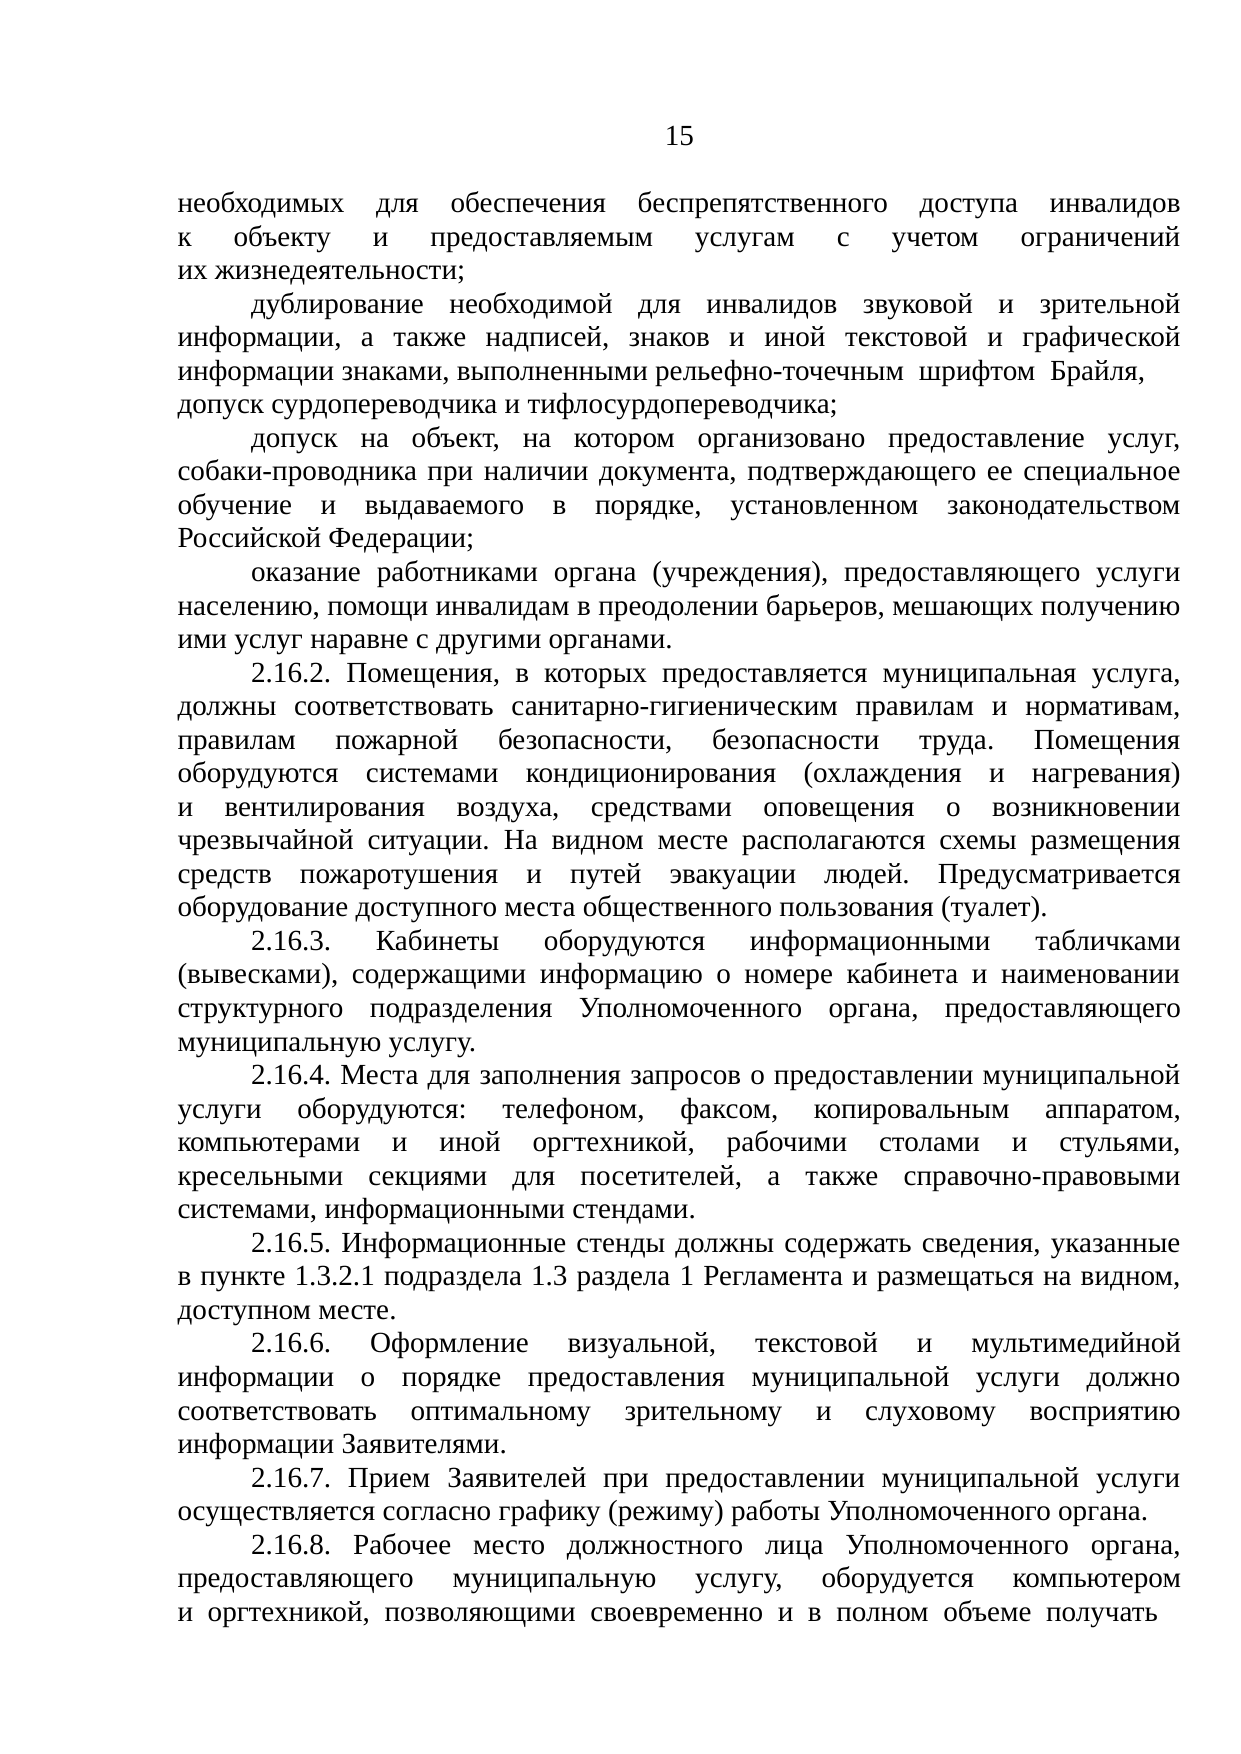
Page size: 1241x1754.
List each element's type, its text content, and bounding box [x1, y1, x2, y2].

text допуск сурдопереводчика и тифлосурдопереводчика; [177, 386, 1181, 420]
text 2.16.5. Информационные стенды должны содержать сведения, указанные в пункте 1.3.2.1 подраздела 1.3 раздела 1 Регламента и размещаться на видном, доступном месте. [177, 1225, 1181, 1326]
text 2.16.8. Рабочее место должностного лица Уполномоченного органа, предоставляющего муниципальную услугу, оборудуется компьютером и оргтехникой, позволяющими своевременно и в полном объеме получать [177, 1527, 1181, 1627]
text 2.16.2. Помещения, в которых предоставляется муниципальная услуга, должны соответствовать санитарно-гигиеническим правилам и нормативам, правилам пожарной безопасности, безопасности труда. Помещения оборудуются системами кондиционирования (охлаждения и нагревания) и вентилирования воздуха, средствами оповещения о возникновении чрезвычайной ситуации. На видном месте располагаются схемы размещения средств пожаротушения и путей эвакуации людей. Предусматривается оборудование доступного места общественного пользования (туалет). [177, 655, 1181, 923]
text допуск на объект, на котором организовано предоставление услуг, собаки-проводника при наличии документа, подтверждающего ее специальное обучение и выдаваемого в порядке, установленном законодательством Российской Федерации; [177, 420, 1181, 554]
text 2.16.3. Кабинеты оборудуются информационными табличками (вывесками), содержащими информацию о номере кабинета и наименовании структурного подразделения Уполномоченного органа, предоставляющего муниципальную услугу. [177, 923, 1181, 1057]
text необходимых для обеспечения беспрепятственного доступа инвалидов к объекту и предоставляемым услугам с учетом ограничений их жизнедеятельности; [177, 185, 1181, 286]
text 15 [177, 118, 1181, 152]
text 2.16.4. Места для заполнения запросов о предоставлении муниципальной услуги оборудуются: телефоном, факсом, копировальным аппаратом, компьютерами и иной оргтехникой, рабочими столами и стульями, кресельными секциями для посетителей, а также справочно-правовыми системами, информационными стендами. [177, 1057, 1181, 1225]
text 2.16.6. Оформление визуальной, текстовой и мультимедийной информации о порядке предоставления муниципальной услуги должно соответствовать оптимальному зрительному и слуховому восприятию информации Заявителями. [177, 1326, 1181, 1460]
text 2.16.7. Прием Заявителей при предоставлении муниципальной услуги осуществляется согласно графику (режиму) работы Уполномоченного органа. [177, 1460, 1181, 1527]
text оказание работниками органа (учреждения), предоставляющего услуги населению, помощи инвалидам в преодолении барьеров, мешающих получению ими услуг наравне с другими органами. [177, 554, 1181, 655]
text дублирование необходимой для инвалидов звуковой и зрительной информации, а также надписей, знаков и иной текстовой и графической информации знаками, выполненными рельефно-точечным шрифтом Брайля, [177, 286, 1181, 386]
